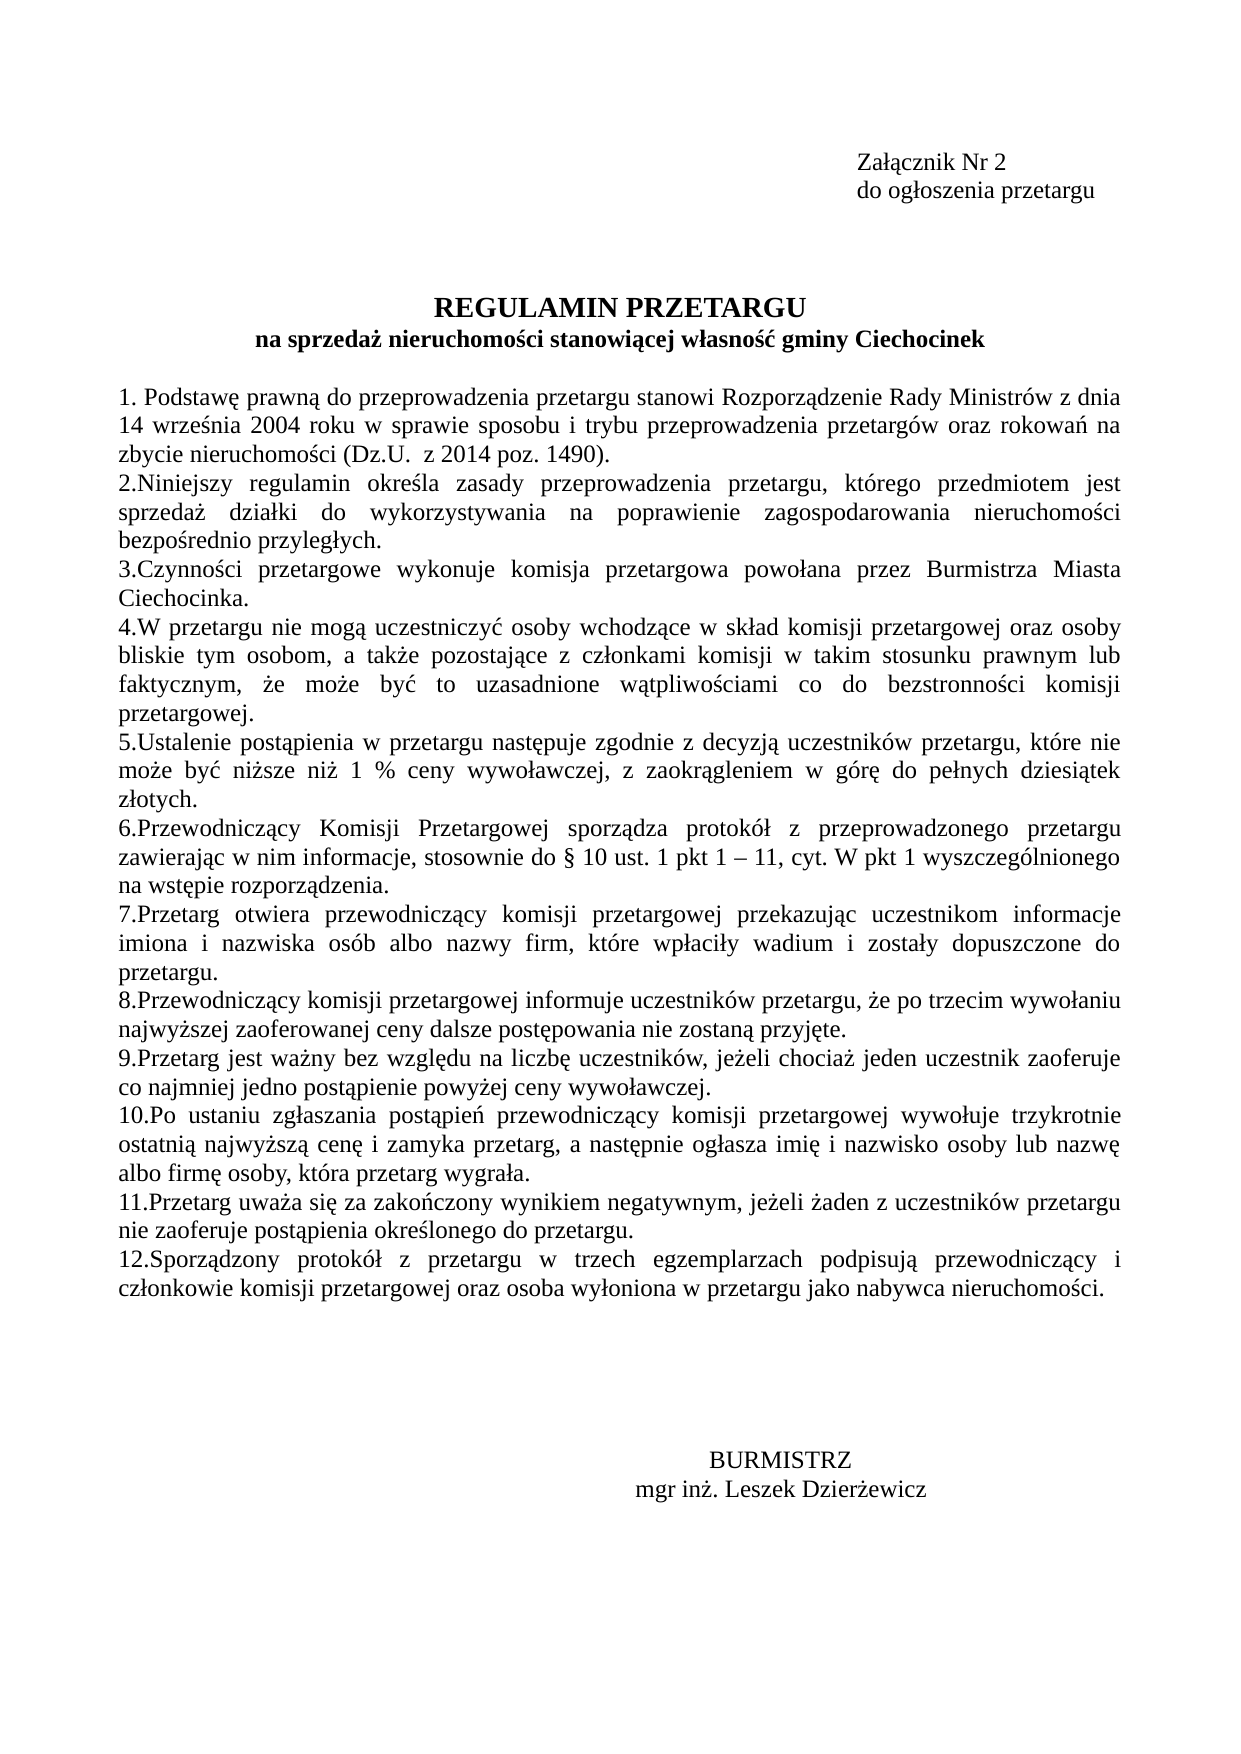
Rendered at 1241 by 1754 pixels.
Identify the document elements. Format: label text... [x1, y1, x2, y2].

text 10.Po ustaniu zgłaszania postąpień przewodniczący komisji przetargowej wywołuje trzykrotnie ostatnią najwyższą cenę i zamyka przetarg, a następnie ogłasza imię i nazwisko osoby lub nazwę albo firmę osoby, która przetarg wygrała. [118, 1100, 1122, 1187]
text 2.Niniejszy regulamin określa zasady przeprowadzenia przetargu, którego przedmiotem jest sprzedaż działki do wykorzystywania na poprawienie zagospodarowania nieruchomości bezpośrednio przyległych. [118, 468, 1122, 554]
text Załącznik Nr 2 [118, 147, 1122, 176]
text 1. Podstawę prawną do przeprowadzenia przetargu stanowi Rozporządzenie Rady Ministrów z dnia 14 września 2004 roku w sprawie sposobu i trybu przeprowadzenia przetargów oraz rokowań na zbycie nieruchomości (Dz.U. z 2014 poz. 1490). [118, 382, 1122, 468]
text do ogłoszenia przetargu [118, 176, 1122, 204]
text 5.Ustalenie postąpienia w przetargu następuje zgodnie z decyzją uczestników przetargu, które nie może być niższe niż 1 % ceny wywoławczej, z zaokrągleniem w górę do pełnych dziesiątek złotych. [118, 727, 1122, 813]
text 4.W przetargu nie mogą uczestniczyć osoby wchodzące w skład komisji przetargowej oraz osoby bliskie tym osobom, a także pozostające z członkami komisji w takim stosunku prawnym lub faktycznym, że może być to uzasadnione wątpliwościami co do bezstronności komisji przetargowej. [118, 612, 1122, 727]
text 12.Sporządzony protokół z przetargu w trzech egzemplarzach podpisują przewodniczący i członkowie komisji przetargowej oraz osoba wyłoniona w przetargu jako nabywca nieruchomości. [118, 1244, 1122, 1302]
text 6.Przewodniczący Komisji Przetargowej sporządza protokół z przeprowadzonego przetargu zawierając w nim informacje, stosownie do § 10 ust. 1 pkt 1 – 11, cyt. W pkt 1 wyszczególnionego na wstępie rozporządzenia. [118, 813, 1122, 899]
text 8.Przewodniczący komisji przetargowej informuje uczestników przetargu, że po trzecim wywołaniu najwyższej zaoferowanej ceny dalsze postępowania nie zostaną przyjęte. [118, 985, 1122, 1043]
text mgr inż. Leszek Dzierżewicz [118, 1474, 1122, 1503]
text REGULAMIN PRZETARGU [118, 291, 1122, 324]
text na sprzedaż nieruchomości stanowiącej własność gminy Ciechocinek [118, 324, 1122, 353]
text 11.Przetarg uważa się za zakończony wynikiem negatywnym, jeżeli żaden z uczestników przetargu nie zaoferuje postąpienia określonego do przetargu. [118, 1187, 1122, 1244]
text 9.Przetarg jest ważny bez względu na liczbę uczestników, jeżeli chociaż jeden uczestnik zaoferuje co najmniej jedno postąpienie powyżej ceny wywoławczej. [118, 1043, 1122, 1100]
text BURMISTRZ [118, 1445, 1122, 1474]
text 7.Przetarg otwiera przewodniczący komisji przetargowej przekazując uczestnikom informacje imiona i nazwiska osób albo nazwy firm, które wpłaciły wadium i zostały dopuszczone do przetargu. [118, 899, 1122, 985]
text 3.Czynności przetargowe wykonuje komisja przetargowa powołana przez Burmistrza Miasta Ciechocinka. [118, 554, 1122, 612]
